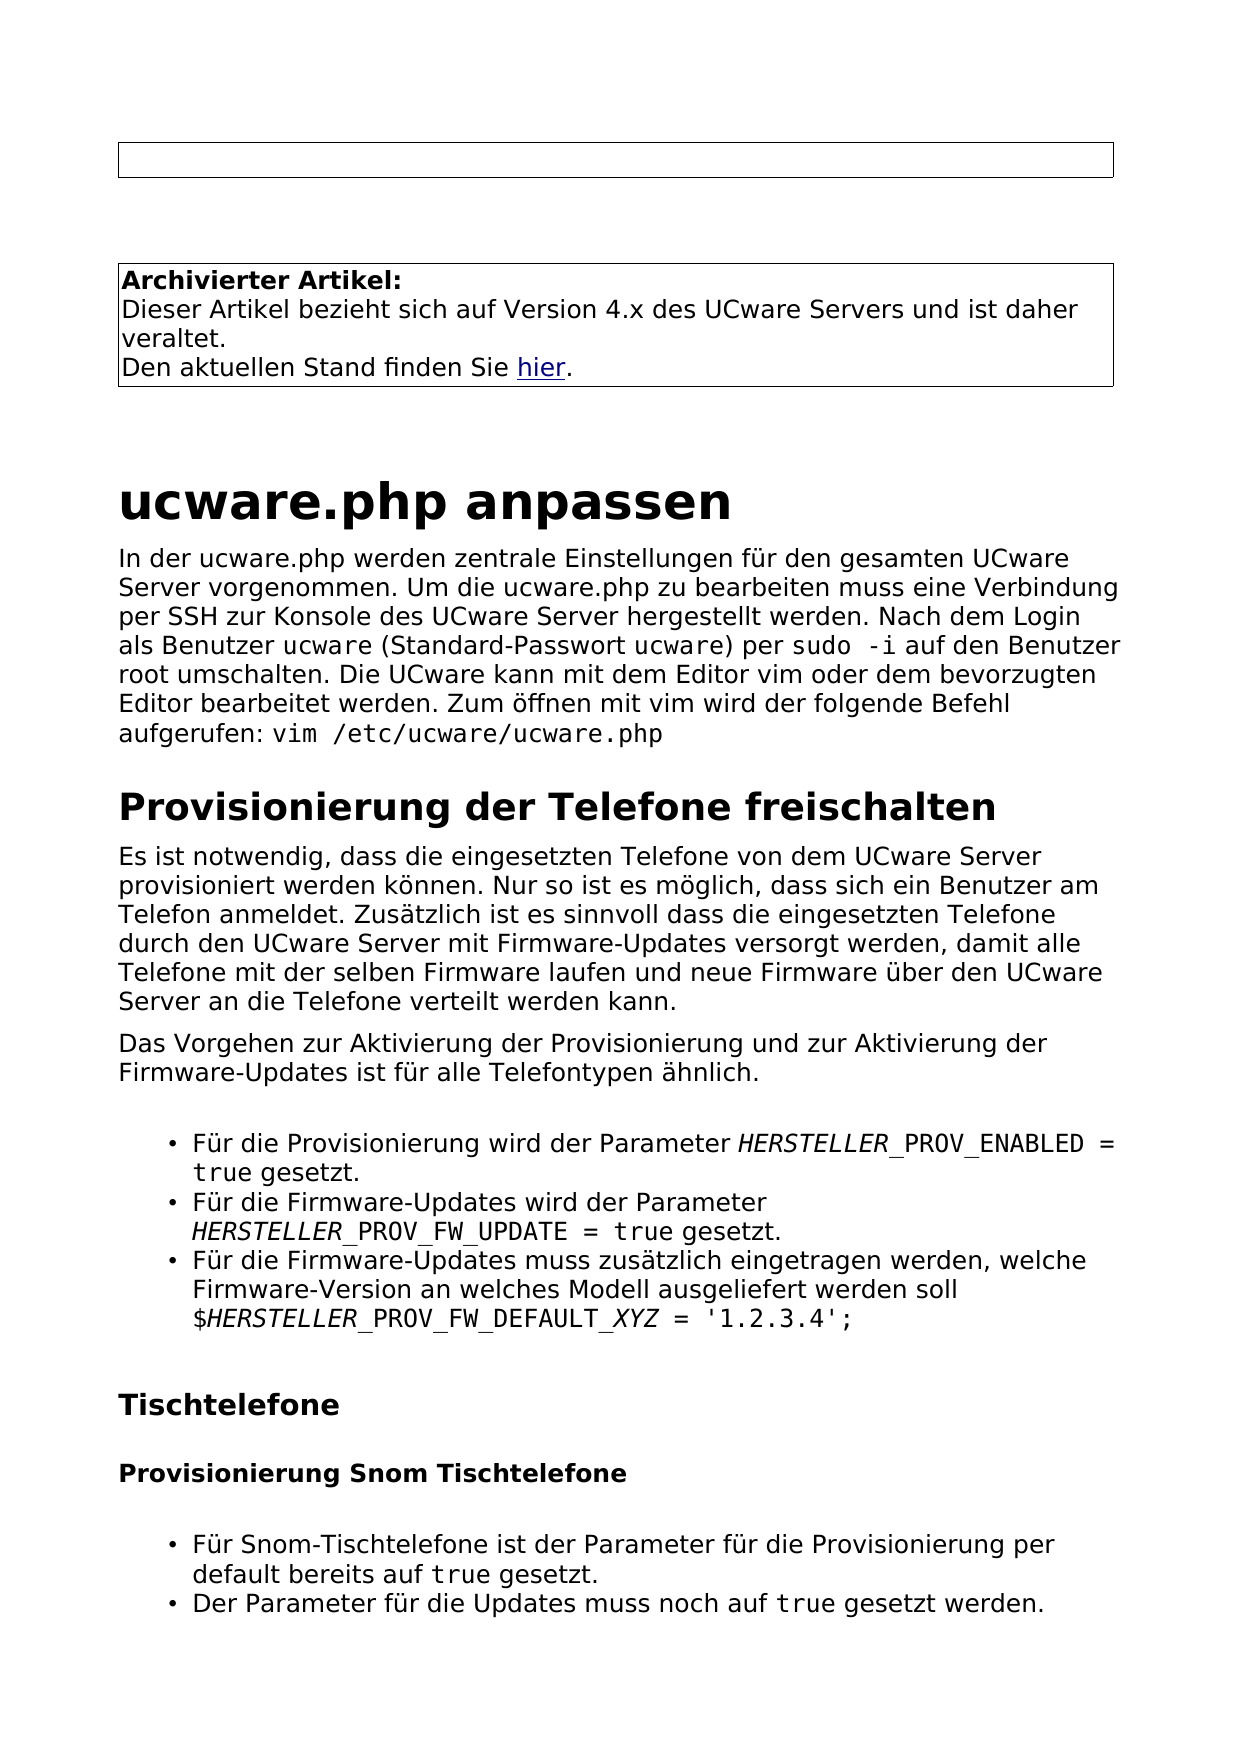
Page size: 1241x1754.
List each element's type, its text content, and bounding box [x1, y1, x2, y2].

text Das Vorgehen zur Aktivierung der Provisionierung und zur Aktivierung der Firmware-Updates ist für alle Telefontypen ähnlich. [118, 1029, 1122, 1087]
table_header Archivierter Artikel: Dieser Artikel bezieht sich auf Version 4.x des UCware Servers und ist daher veraltet. Den aktuellen Stand finden Sie hier. [119, 264, 1113, 386]
list Für die Firmware-Updates muss zusätzlich eingetragen werden, welche Firmware-Version an welches Modell ausgeliefert werden soll $HERSTELLER_PROV_FW_DEFAULT_XYZ = '1.2.3.4'; [177, 1246, 1122, 1334]
list Der Parameter für die Updates muss noch auf true gesetzt werden. [177, 1589, 1122, 1618]
list Für die Provisionierung wird der Parameter HERSTELLER_PROV_ENABLED = true gesetzt. [177, 1129, 1122, 1188]
list Für die Firmware-Updates wird der Parameter HERSTELLER_PROV_FW_UPDATE = true gesetzt. [177, 1188, 1122, 1246]
subtitle Provisionierung der Telefone freischalten [118, 786, 1122, 829]
subtitle Provisionierung Snom Tischtelefone [118, 1459, 1122, 1489]
text Es ist notwendig, dass die eingesetzten Telefone von dem UCware Server provisioniert werden können. Nur so ist es möglich, dass sich ein Benutzer am Telefon anmeldet. Zusätzlich ist es sinnvoll dass die eingesetzten Telefone durch den UCware Server mit Firmware-Updates versorgt werden, damit alle Telefone mit der selben Firmware laufen und neue Firmware über den UCware Server an die Telefone verteilt werden kann. [118, 842, 1122, 1017]
subtitle Tischtelefone [118, 1388, 1122, 1422]
text In der ucware.php werden zentrale Einstellungen für den gesamten UCware Server vorgenommen. Um die ucware.php zu bearbeiten muss eine Verbindung per SSH zur Konsole des UCware Server hergestellt werden. Nach dem Login als Benutzer ucware (Standard-Passwort ucware) per sudo -i auf den Benutzer root umschalten. Die UCware kann mit dem Editor vim oder dem bevorzugten Editor bearbeitet werden. Zum öffnen mit vim wird der folgende Befehl aufgerufen: vim /etc/ucware/ucware.php [118, 544, 1122, 748]
subtitle ucware.php anpassen [118, 473, 1122, 531]
list Für Snom-Tischtelefone ist der Parameter für die Provisionierung per default bereits auf true gesetzt. [177, 1531, 1122, 1589]
table_header [119, 143, 1113, 177]
